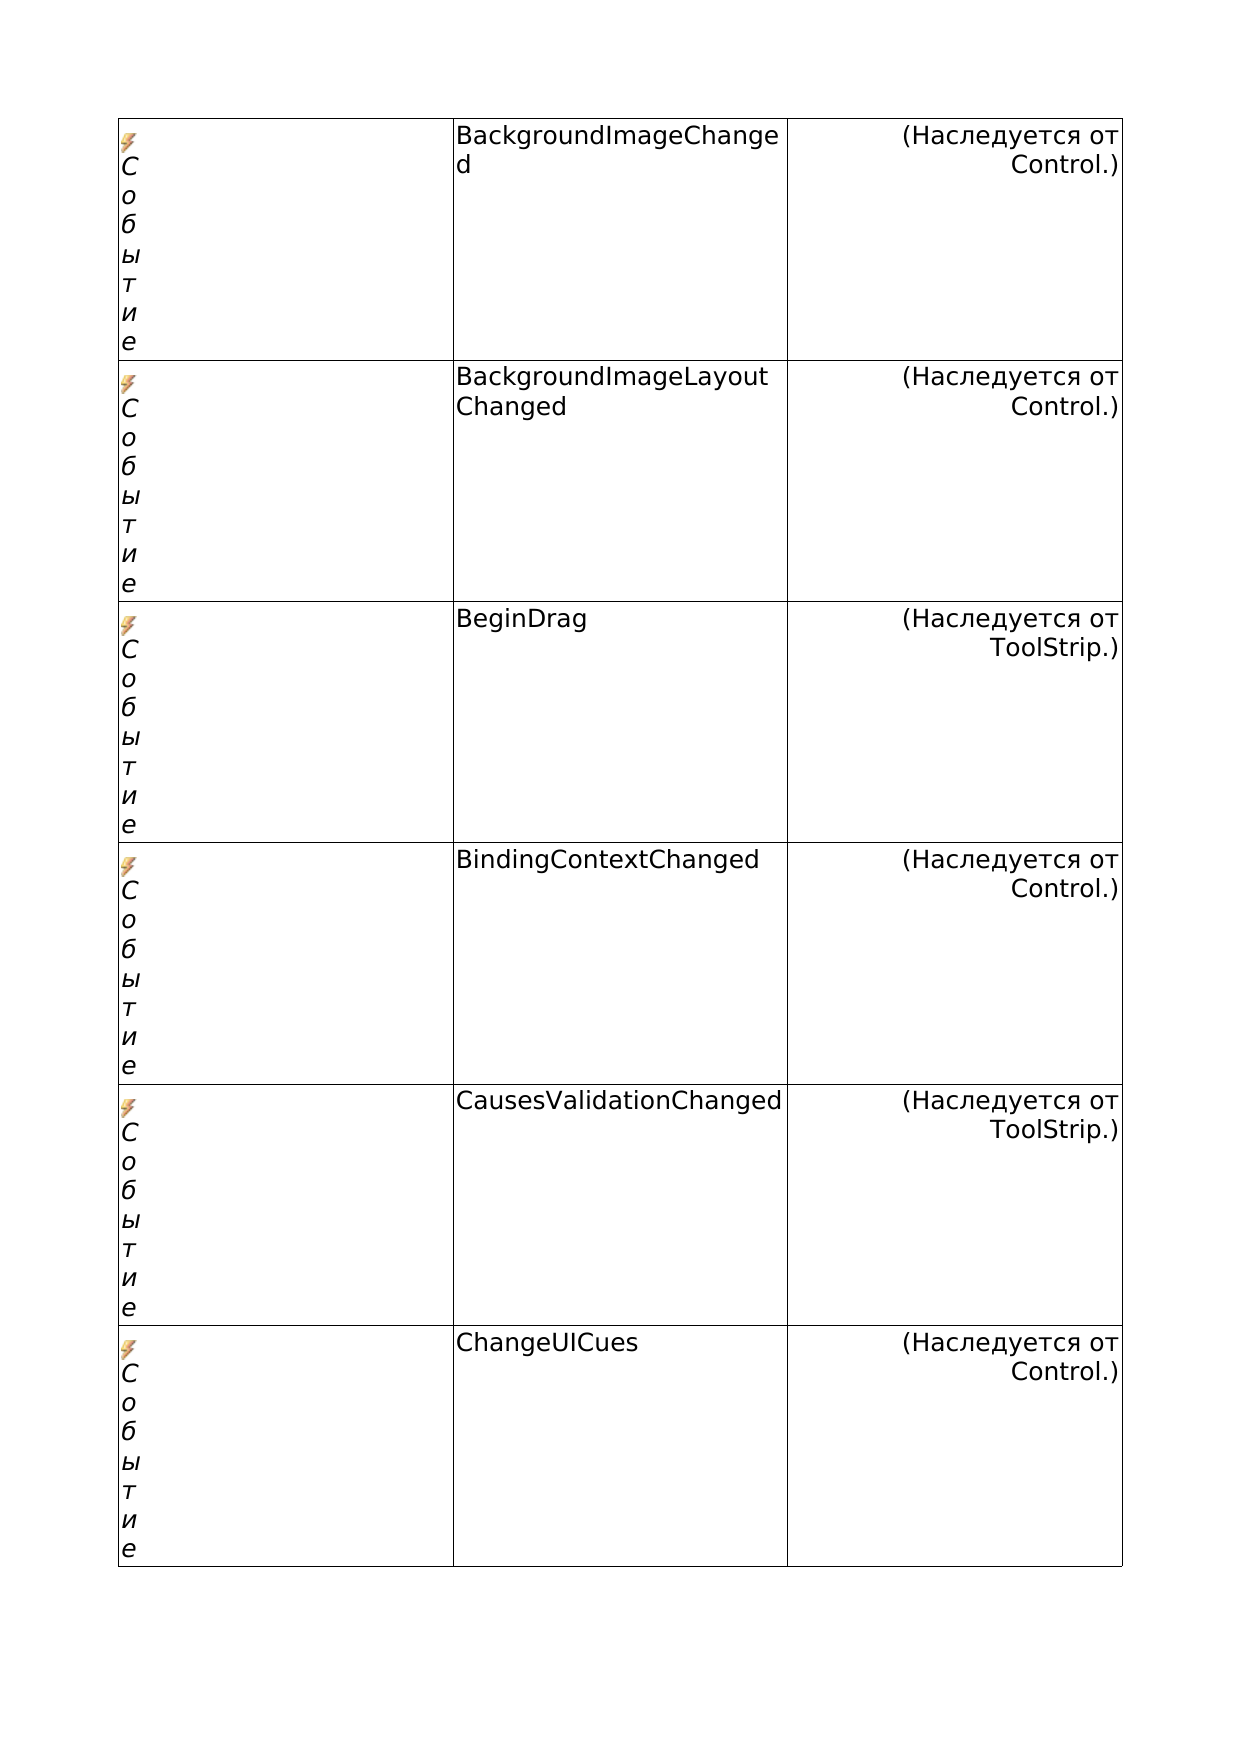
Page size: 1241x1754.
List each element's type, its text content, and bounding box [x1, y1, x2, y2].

table_cell BeginDrag [454, 602, 787, 842]
picture [121, 1340, 137, 1360]
table_cell [119, 1085, 453, 1325]
table_cell ChangeUICues [454, 1326, 787, 1566]
table_cell [119, 361, 453, 601]
table_cell BackgroundImageChanged [454, 119, 787, 359]
table_cell [119, 602, 453, 842]
table_cell CausesValidationChanged [454, 1085, 787, 1325]
picture [121, 1099, 137, 1118]
table_cell [119, 119, 453, 359]
picture [121, 375, 137, 394]
table_cell (Наследуется от Control.) [788, 361, 1122, 601]
table_cell (Наследуется от ToolStrip.) [788, 602, 1122, 842]
table_cell [119, 843, 453, 1083]
table_cell [119, 1326, 453, 1566]
table_cell (Наследуется от Control.) [788, 1326, 1122, 1566]
table_cell BindingContextChanged [454, 843, 787, 1083]
table_cell (Наследуется от ToolStrip.) [788, 1085, 1122, 1325]
picture [121, 857, 137, 877]
table_cell (Наследуется от Control.) [788, 119, 1122, 359]
table_cell (Наследуется от Control.) [788, 843, 1122, 1083]
table_cell BackgroundImageLayoutChanged [454, 361, 787, 601]
picture [121, 133, 137, 153]
picture [121, 616, 137, 636]
